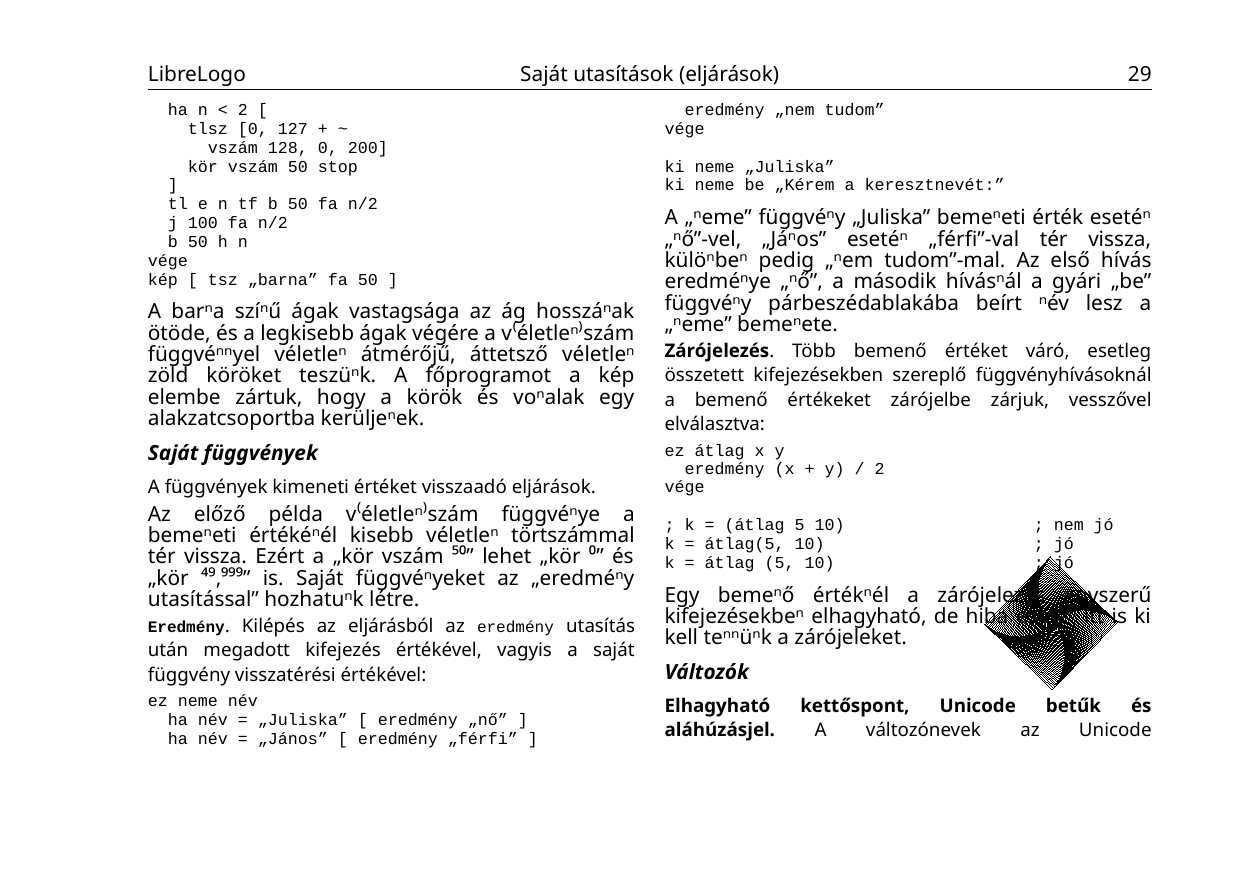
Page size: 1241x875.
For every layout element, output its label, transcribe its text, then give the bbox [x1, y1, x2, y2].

text A barna színű ágak vastagsága az ág hosszának ötöde, és a legkisebb ágak végére a v(életlen)szám függvénnyel véletlen átmérőjű, áttetsző véletlen zöld köröket teszünk. A főprogramot a kép elembe zártuk, hogy a körök és vonalak egy alakzatcsoportba kerüljenek. [148, 297, 635, 432]
text j 100 fa n/2 [148, 215, 635, 233]
text Eredmény. Kilépés az eljárásból az eredmény utasítás után megadott kifejezés értékével, vagyis a saját függvény visszatérési értékével: [148, 612, 635, 687]
subtitle [1057, 657, 1152, 686]
text Egy bemenő értéknél a zárójelezés egyszerű kifejezésekben elhagyható, de hiba esetén itt is ki kell tennünk a zárójeleket. [664, 580, 1027, 651]
text ha név = „Juliska” [ eredmény „nő” ] [148, 712, 635, 731]
text vége [664, 120, 1152, 139]
text ki neme be „Kérem a keresztnevét:” [664, 177, 1152, 196]
text ; k = (átlag 5 10) ; nem jó [664, 517, 1152, 536]
text tl e n tf b 50 fa n/2 [148, 196, 635, 215]
text Elhagyható kettőspont, Unicode betűk és aláhúzásjel. A változónevek az Unicode [664, 692, 1152, 742]
text k = átlag (5, 10) ; jó [664, 554, 1152, 573]
text ez neme név [148, 693, 635, 712]
text Zárójelezés. Több bemenő értéket váró, esetleg összetett kifejezésekben szereplő függvényhívásoknál a bemenő értékeket zárójelbe zárjuk, vesszővel elválasztva: [664, 337, 1152, 436]
text vége [148, 252, 635, 271]
text ha n < 2 [ [148, 102, 635, 120]
text b 50 h n [148, 233, 635, 252]
text kép [ tsz „barna” fa 50 ] [148, 271, 635, 290]
text A „neme” függvény „Juliska” bemeneti érték esetén „nő”-vel, „János” esetén „férfi”-val tér vissza, különben pedig „nem tudom”-mal. Az első hívás eredménye „nő”, a második hívásnál a gyári „be” függvény párbeszédablakába beírt név lesz a „neme” bemenete. [664, 202, 1152, 337]
text ki neme „Juliska” [664, 158, 1152, 177]
text k = átlag(5, 10) ; jó [664, 536, 1152, 554]
text Az előző példa v(életlen)szám függvénye a bemeneti értékénél kisebb véletlen törtszámmal tér vissza. Ezért a „kör vszám 50” lehet „kör 0” és „kör 49,999” is. Saját függvényeket az „eredmény utasítással” hozhatunk létre. [148, 499, 635, 612]
subtitle Változók [664, 657, 1064, 686]
text Egy bemenő értéknél a zárójelezés egyszerű kifejezésekben elhagyható, de hiba esetén itt is ki kell tennünk a zárójeleket. [1043, 580, 1152, 651]
text vége [664, 479, 1152, 498]
subtitle Saját függvények [148, 438, 635, 467]
text eredmény „nem tudom” [664, 102, 1152, 120]
text tlsz [0, 127 + ~ [148, 120, 635, 139]
text ez átlag x y eredmény (x + y) / 2 [664, 442, 1152, 479]
text kör vszám 50 stop [148, 158, 635, 177]
text ha név = „János” [ eredmény „férfi” ] [148, 731, 635, 749]
text vszám 128, 0, 200] [148, 139, 635, 158]
text A függvények kimeneti értéket visszaadó eljárások. [148, 473, 635, 499]
text ] [148, 177, 635, 196]
